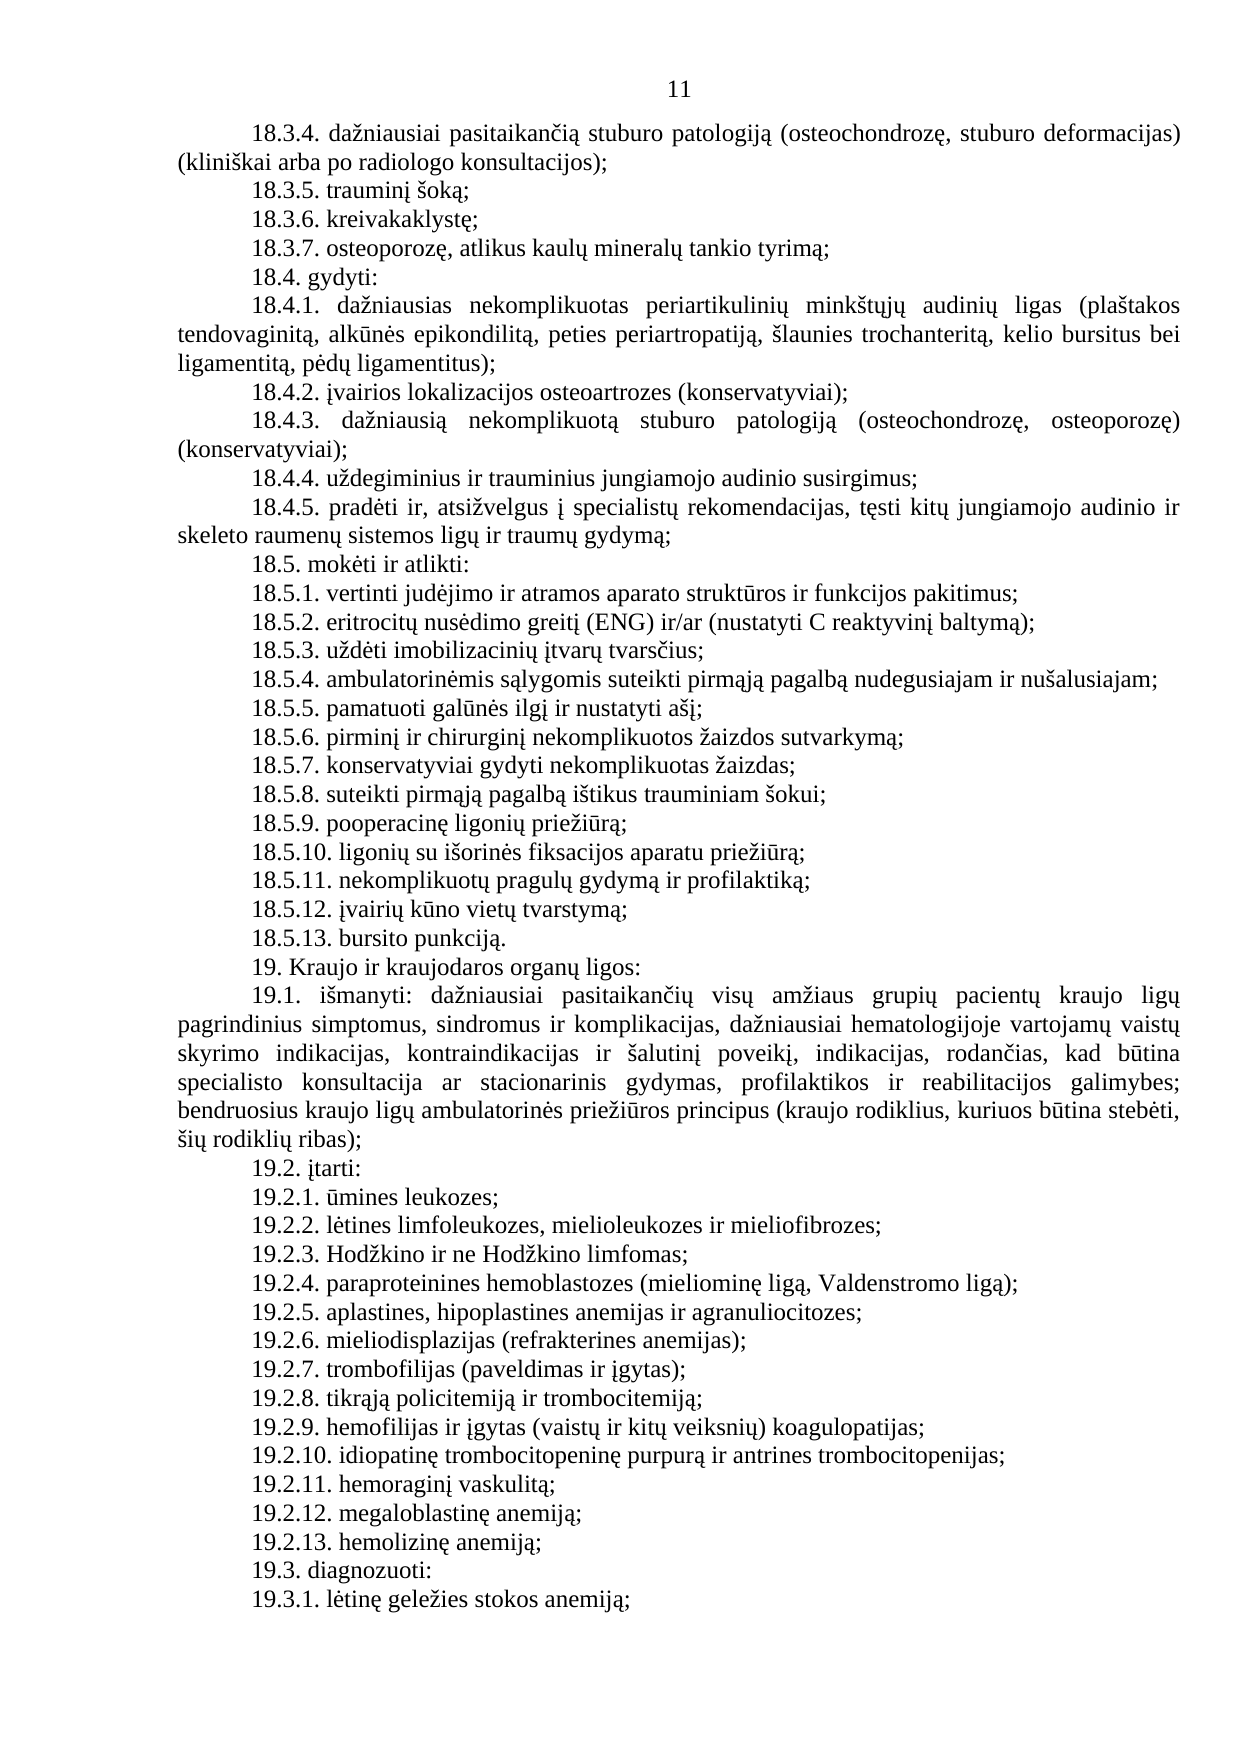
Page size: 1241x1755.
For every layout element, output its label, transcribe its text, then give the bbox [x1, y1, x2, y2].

text 18.5.9. pooperacinę ligonių priežiūrą; [177, 808, 1181, 837]
text 19.2.2. lėtines limfoleukozes, mielioleukozes ir mieliofibrozes; [177, 1211, 1181, 1239]
text 19.2. įtarti: [177, 1153, 1181, 1182]
text 18.4.3. dažniausią nekomplikuotą stuburo patologiją (osteochondrozę, osteoporozę) (konservatyviai); [177, 406, 1181, 463]
text 18.4.1. dažniausias nekomplikuotas periartikulinių minkštųjų audinių ligas (plaštakos tendovaginitą, alkūnės epikondilitą, peties periartropatiją, šlaunies trochanteritą, kelio bursitus bei ligamentitą, pėdų ligamentitus); [177, 291, 1181, 377]
text 18.3.7. osteoporozę, atlikus kaulų mineralų tankio tyrimą; [177, 233, 1181, 262]
text 19.2.1. ūmines leukozes; [177, 1182, 1181, 1211]
text 19.2.7. trombofilijas (paveldimas ir įgytas); [177, 1354, 1181, 1383]
text 18.5.7. konservatyviai gydyti nekomplikuotas žaizdas; [177, 751, 1181, 779]
text 18.5.3. uždėti imobilizacinių įtvarų tvarsčius; [177, 636, 1181, 664]
text 18.4.4. uždegiminius ir trauminius jungiamojo audinio susirgimus; [177, 463, 1181, 492]
text 18.5.5. pamatuoti galūnės ilgį ir nustatyti ašį; [177, 693, 1181, 722]
text 19.2.11. hemoraginį vaskulitą; [177, 1469, 1181, 1498]
text 19.2.8. tikrąją policitemiją ir trombocitemiją; [177, 1383, 1181, 1412]
text 18.5. mokėti ir atlikti: [177, 549, 1181, 578]
text 19.2.6. mieliodisplazijas (refrakterines anemijas); [177, 1326, 1181, 1354]
text 19.3.1. lėtinę geležies stokos anemiją; [177, 1584, 1181, 1613]
text 19.2.10. idiopatinę trombocitopeninę purpurą ir antrines trombocitopenijas; [177, 1441, 1181, 1469]
text 19.2.4. paraproteinines hemoblastozes (mieliominę ligą, Valdenstromo ligą); [177, 1268, 1181, 1297]
text 19.2.9. hemofilijas ir įgytas (vaistų ir kitų veiksnių) koagulopatijas; [177, 1412, 1181, 1441]
text 19.3. diagnozuoti: [177, 1556, 1181, 1584]
text 18.3.6. kreivakaklystę; [177, 204, 1181, 233]
text 18.4.2. įvairios lokalizacijos osteoartrozes (konservatyviai); [177, 377, 1181, 406]
text 18.5.13. bursito punkciją. [177, 923, 1181, 952]
text 18.4. gydyti: [177, 262, 1181, 291]
text 18.5.12. įvairių kūno vietų tvarstymą; [177, 894, 1181, 923]
text 19.2.5. aplastines, hipoplastines anemijas ir agranuliocitozes; [177, 1297, 1181, 1326]
text 19. Kraujo ir kraujodaros organų ligos: [177, 952, 1181, 981]
text 18.5.4. ambulatorinėmis sąlygomis suteikti pirmąją pagalbą nudegusiajam ir nušalusiajam; [177, 664, 1181, 693]
text 18.5.11. nekomplikuotų pragulų gydymą ir profilaktiką; [177, 866, 1181, 894]
text 19.2.12. megaloblastinę anemiją; [177, 1498, 1181, 1527]
text 19.2.13. hemolizinę anemiją; [177, 1527, 1181, 1556]
text 18.3.5. trauminį šoką; [177, 176, 1181, 204]
text 18.5.10. ligonių su išorinės fiksacijos aparatu priežiūrą; [177, 837, 1181, 866]
text 19.2.3. Hodžkino ir ne Hodžkino limfomas; [177, 1239, 1181, 1268]
text 18.5.2. eritrocitų nusėdimo greitį (ENG) ir/ar (nustatyti C reaktyvinį baltymą); [177, 607, 1181, 636]
text 19.1. išmanyti: dažniausiai pasitaikančių visų amžiaus grupių pacientų kraujo ligų pagrindinius simptomus, sindromus ir komplikacijas, dažniausiai hematologijoje vartojamų vaistų skyrimo indikacijas, kontraindikacijas ir šalutinį poveikį, indikacijas, rodančias, kad būtina specialisto konsultacija ar stacionarinis gydymas, profilaktikos ir reabilitacijos galimybes; bendruosius kraujo ligų ambulatorinės priežiūros principus (kraujo rodiklius, kuriuos būtina stebėti, šių rodiklių ribas); [177, 981, 1181, 1153]
text 18.5.8. suteikti pirmąją pagalbą ištikus trauminiam šokui; [177, 779, 1181, 808]
text 18.5.6. pirminį ir chirurginį nekomplikuotos žaizdos sutvarkymą; [177, 722, 1181, 751]
text 18.5.1. vertinti judėjimo ir atramos aparato struktūros ir funkcijos pakitimus; [177, 578, 1181, 607]
text 18.4.5. pradėti ir, atsižvelgus į specialistų rekomendacijas, tęsti kitų jungiamojo audinio ir skeleto raumenų sistemos ligų ir traumų gydymą; [177, 492, 1181, 549]
text 18.3.4. dažniausiai pasitaikančią stuburo patologiją (osteochondrozę, stuburo deformacijas) (kliniškai arba po radiologo konsultacijos); [177, 118, 1181, 176]
